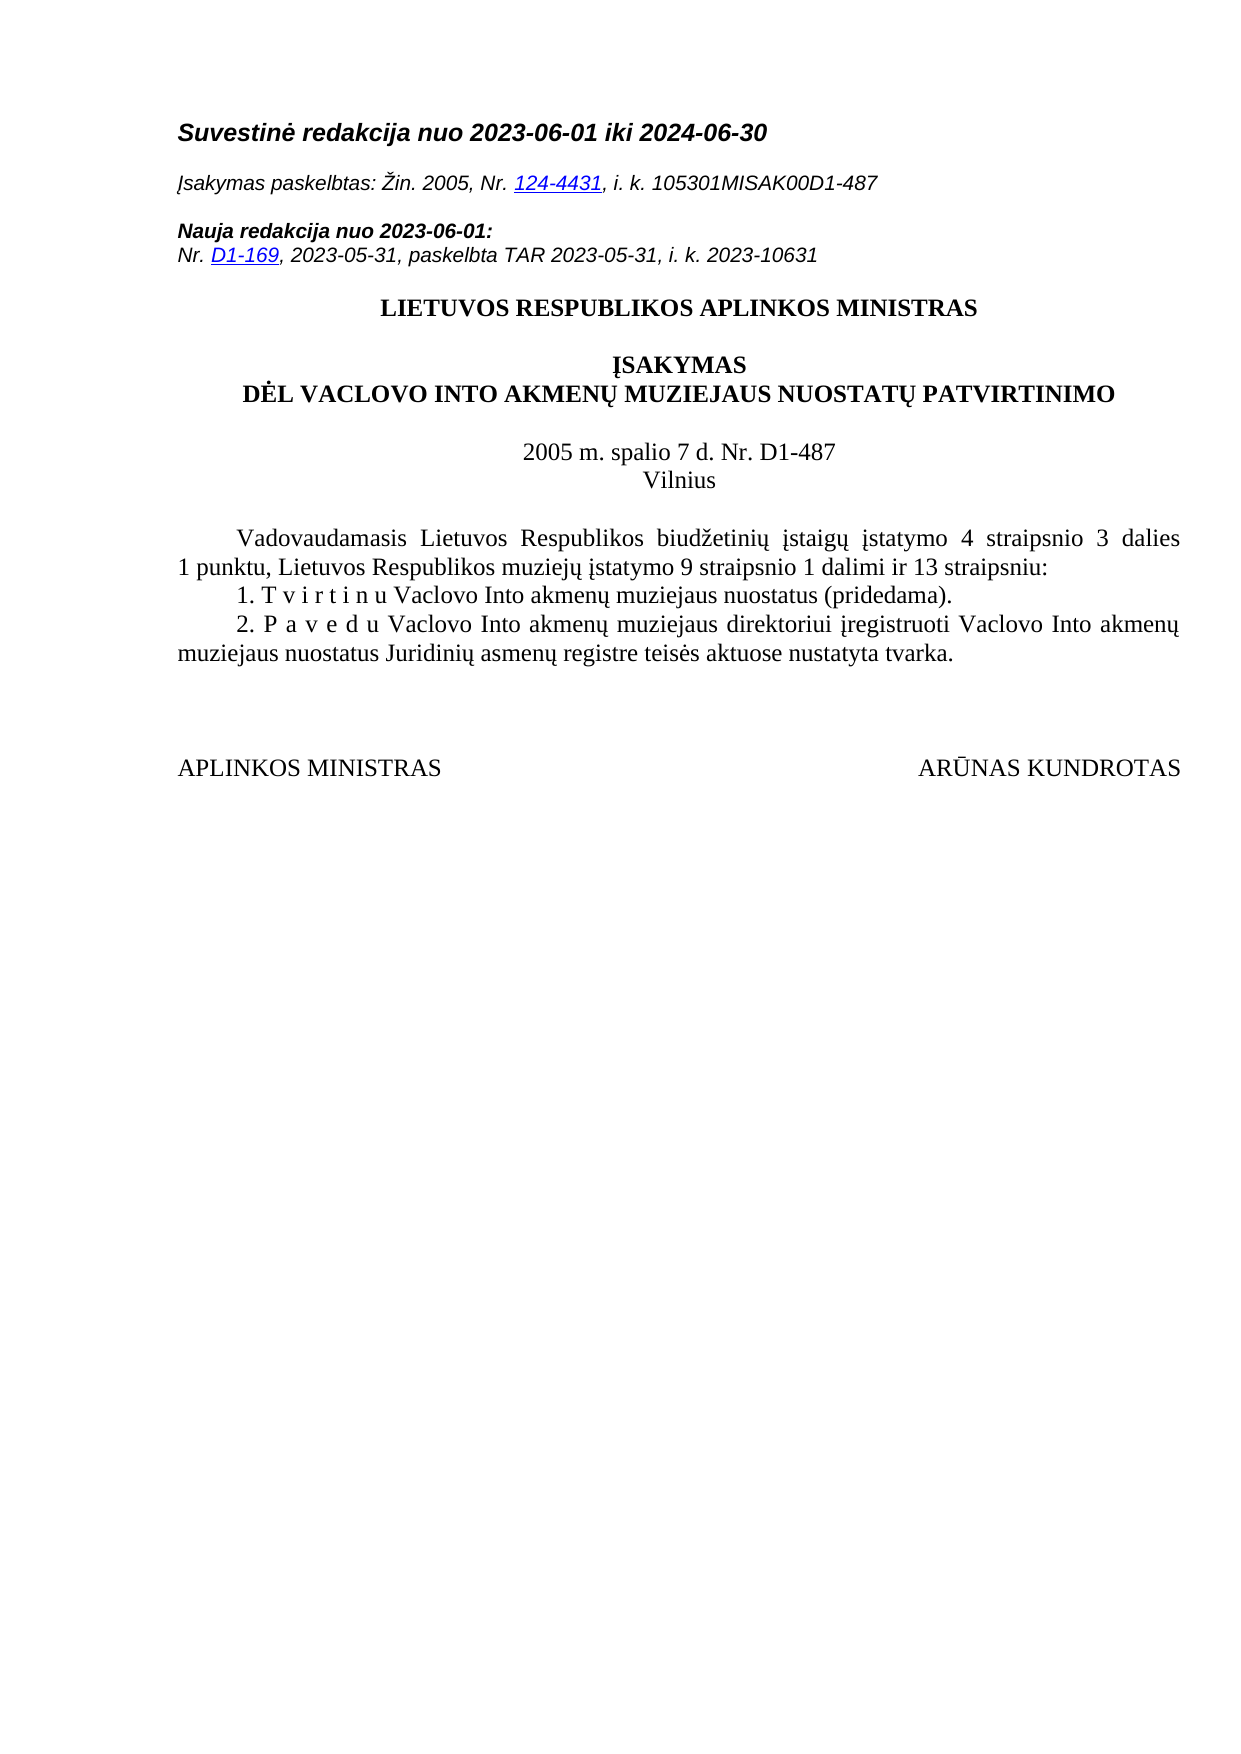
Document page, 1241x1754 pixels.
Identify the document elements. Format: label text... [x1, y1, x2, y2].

text 2. P a v e d u Vaclovo Into akmenų muziejaus direktoriui įregistruoti Vaclovo Into akmenų muziejaus nuostatus Juridinių asmenų registre teisės aktuose nustatyta tvarka. [177, 609, 1181, 667]
text 2005 m. spalio 7 d. Nr. D1-487 [177, 437, 1181, 466]
text 1. T v i r t i n u Vaclovo Into akmenų muziejaus nuostatus (pridedama). [177, 581, 1181, 609]
text ĮSAKYMAS [177, 351, 1181, 379]
text LIETUVOS RESPUBLIKOS APLINKOS MINISTRAS [177, 293, 1181, 322]
text Įsakymas paskelbtas: Žin. 2005, Nr. 124-4431, i. k. 105301MISAK00D1-487 [177, 171, 1181, 195]
text Nauja redakcija nuo 2023-06-01: [177, 219, 1181, 243]
text Vilnius [177, 466, 1181, 494]
text Vadovaudamasis Lietuvos Respublikos biudžetinių įstaigų įstatymo 4 straipsnio 3 dalies 1 punktu, Lietuvos Respublikos muziejų įstatymo 9 straipsnio 1 dalimi ir 13 straipsniu: [177, 523, 1181, 581]
text Nr. D1-169, 2023-05-31, paskelbta TAR 2023-05-31, i. k. 2023-10631 [177, 243, 1181, 267]
text Suvestinė redakcija nuo 2023-06-01 iki 2024-06-30 [177, 118, 1181, 147]
text DĖL VACLOVO INTO AKMENŲ MUZIEJAUS NUOSTATŲ PATVIRTINIMO [177, 379, 1181, 408]
text APLINKOS MINISTRAS ARŪNAS KUNDROTAS [177, 753, 1181, 782]
